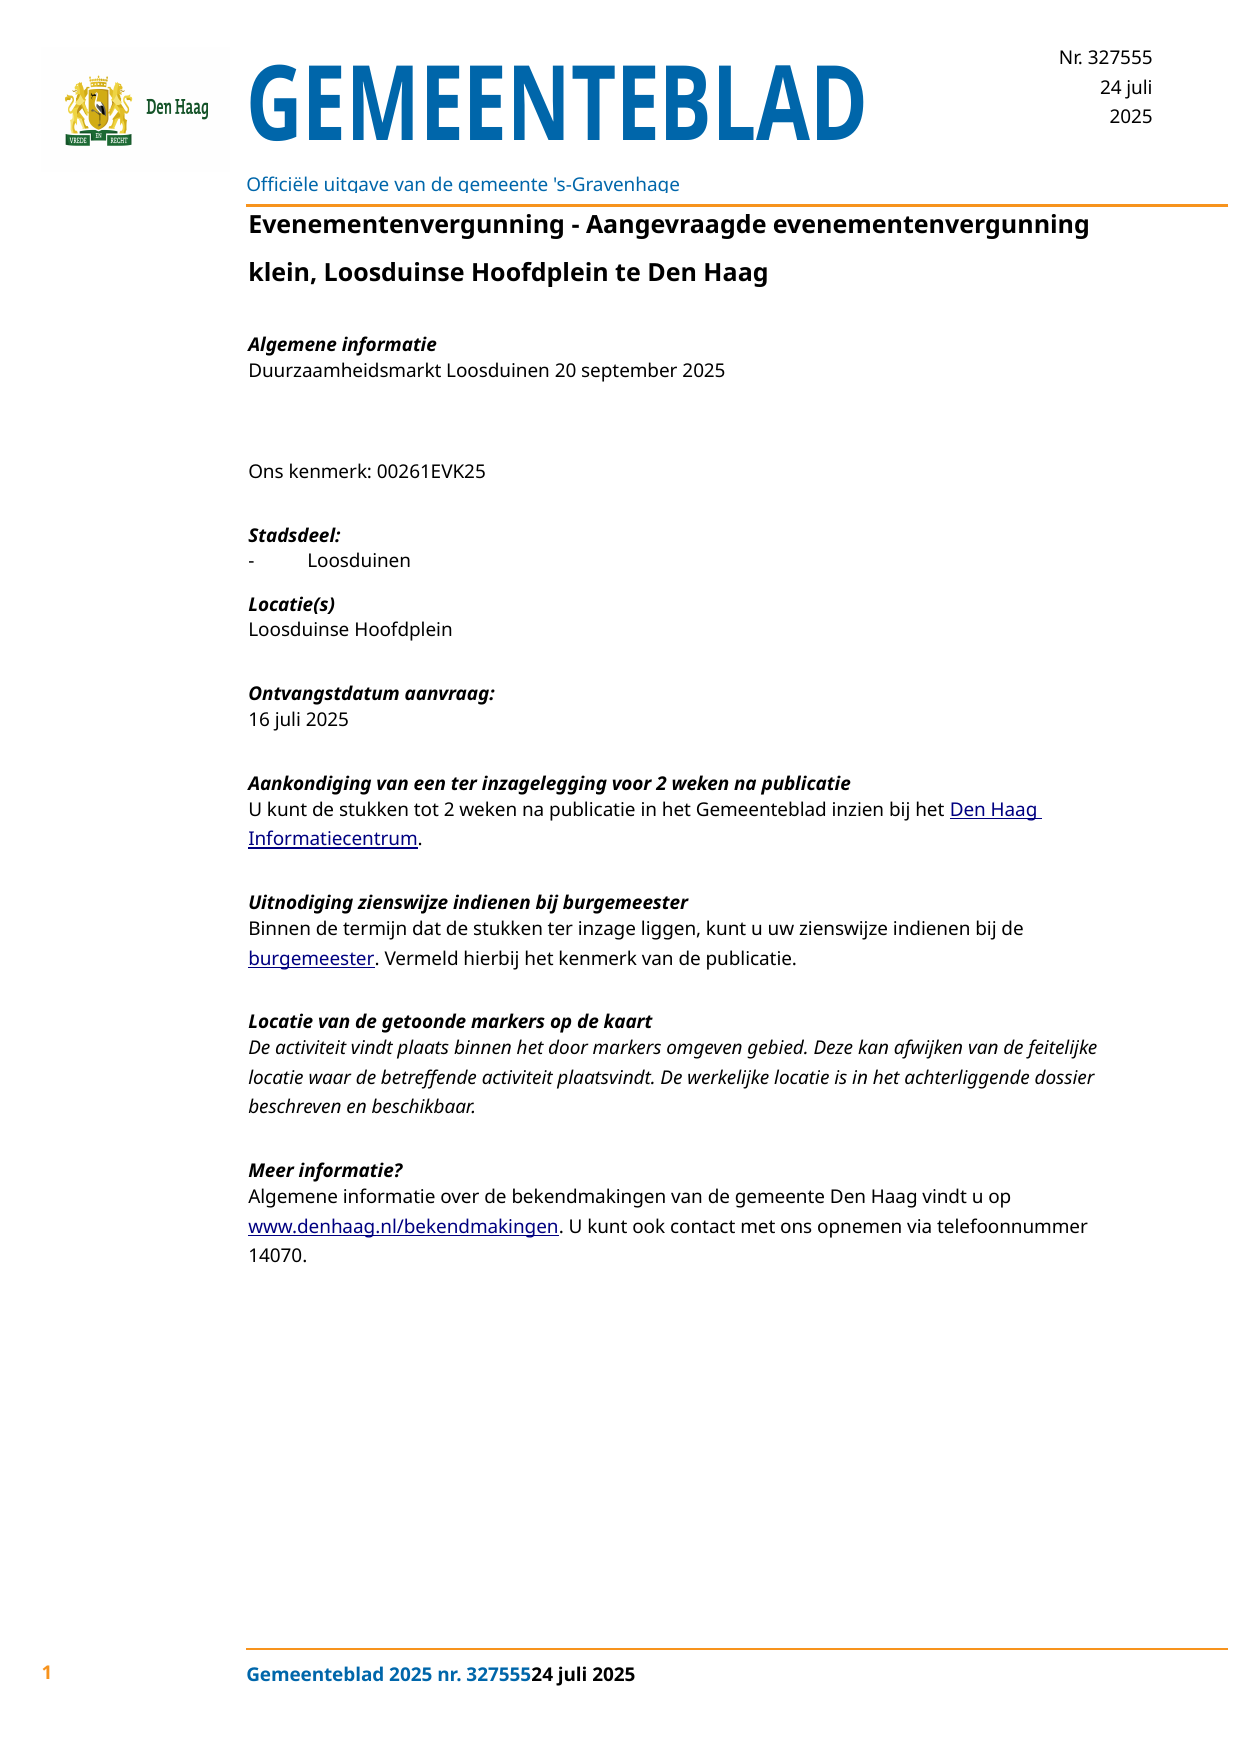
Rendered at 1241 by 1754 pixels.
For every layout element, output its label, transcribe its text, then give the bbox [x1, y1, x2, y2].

text Algemene informatie over de bekendmakingen van de gemeente Den Haag vindt u op www.denhaag.nl/bekendmakingen. U kunt ook contact met ons opnemen via telefoonnummer 14070. [248, 1183, 1152, 1268]
picture [41, 47, 231, 172]
text Locatie van de getoonde markers op de kaart [248, 1009, 1152, 1034]
text Ontvangstdatum aanvraag: [248, 681, 1152, 706]
text Algemene informatie [248, 331, 1152, 357]
text Uitnodiging zienswijze indienen bij burgemeester [248, 889, 1152, 915]
text Duurzaamheidsmarkt Loosduinen 20 september 2025 [248, 357, 1152, 383]
text Aankondiging van een ter inzagelegging voor 2 weken na publicatie [248, 770, 1152, 796]
text Meer informatie? [248, 1158, 1152, 1183]
text Stadsdeel: [248, 522, 1152, 548]
text Ons kenmerk: 00261EVK25 [248, 458, 1152, 484]
text Binnen de termijn dat de stukken ter inzage liggen, kunt u uw zienswijze indienen bij de burgemeester. Vermeld hierbij het kenmerk van de publicatie. [248, 915, 1152, 971]
list Loosduinen [248, 548, 1152, 573]
text U kunt de stukken tot 2 weken na publicatie in het Gemeenteblad inzien bij het Den Haag Informatiecentrum. [248, 796, 1152, 851]
text De activiteit vindt plaats binnen het door markers omgeven gebied. Deze kan afwijken van de feitelijke locatie waar de betreffende activiteit plaatsvindt. De werkelijke locatie is in het achterliggende dossier beschreven en beschikbaar. [248, 1034, 1152, 1119]
text Evenementenvergunning - Aangevraagde evenementenvergunning klein, Loosduinse Hoofdplein te Den Haag [248, 207, 1152, 288]
text Loosduinse Hoofdplein [248, 617, 1152, 642]
text 16 juli 2025 [248, 706, 1152, 732]
text Locatie(s) [248, 591, 1152, 617]
